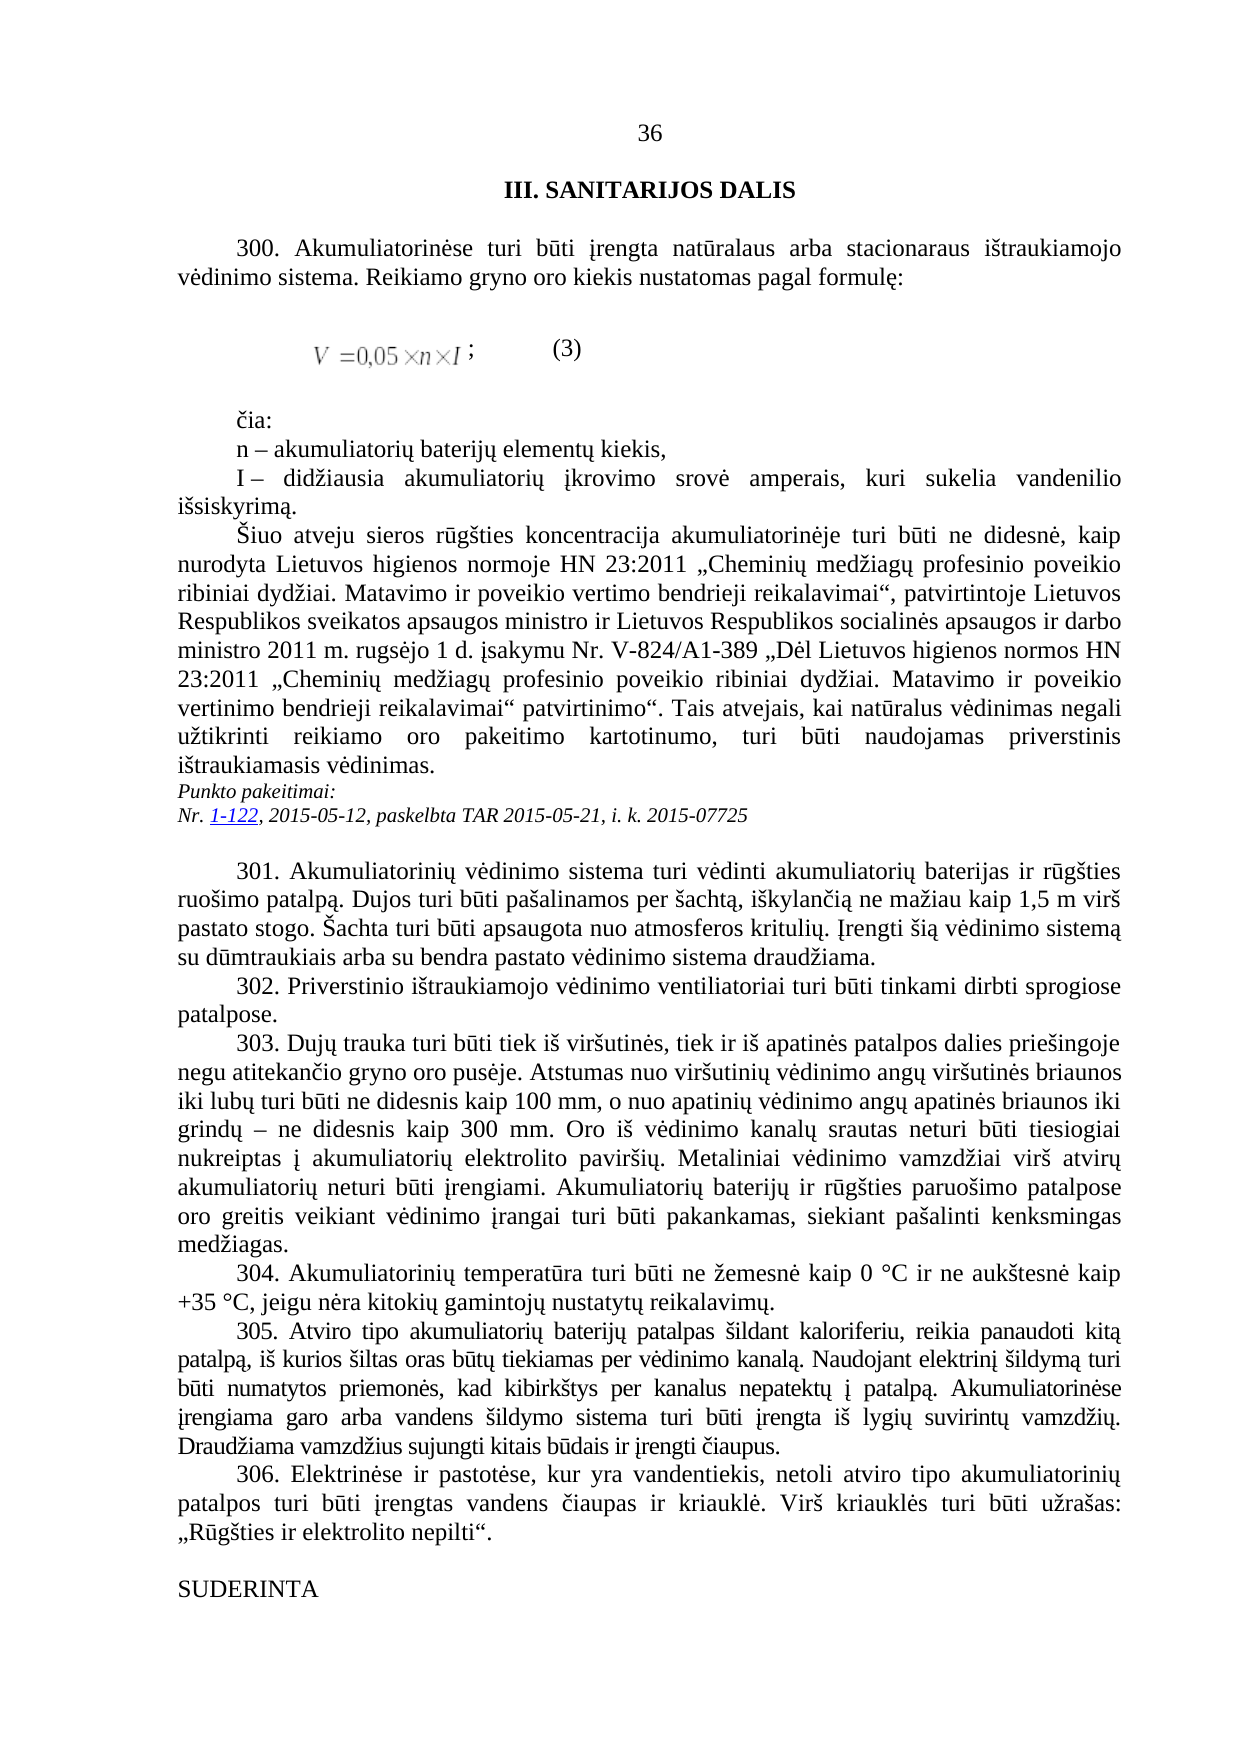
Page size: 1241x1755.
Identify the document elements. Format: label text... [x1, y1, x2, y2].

text III. SANITARIJOS DALIS [177, 176, 1122, 204]
text n – akumuliatorių baterijų elementų kiekis, [177, 434, 1122, 463]
text Punkto pakeitimai: [177, 779, 1122, 803]
text 304. Akumuliatorinių temperatūra turi būti ne žemesnė kaip 0 °C ir ne aukštesnė kaip +35 °C, jeigu nėra kitokių gamintojų nustatytų reikalavimų. [177, 1258, 1122, 1316]
text Nr. 1-122, 2015-05-12, paskelbta TAR 2015-05-21, i. k. 2015-07725 [177, 803, 1122, 827]
text 301. Akumuliatorinių vėdinimo sistema turi vėdinti akumuliatorių baterijas ir rūgšties ruošimo patalpą. Dujos turi būti pašalinamos per šachtą, iškylančią ne mažiau kaip 1,5 m virš pastato stogo. Šachta turi būti apsaugota nuo atmosferos kritulių. Įrengti šią vėdinimo sistemą su dūmtraukiais arba su bendra pastato vėdinimo sistema draudžiama. [177, 856, 1122, 971]
text čia: [177, 405, 1122, 434]
text 302. Priverstinio ištraukiamojo vėdinimo ventiliatoriai turi būti tinkami dirbti sprogiose patalpose. [177, 971, 1122, 1028]
text Šiuo atveju sieros rūgšties koncentracija akumuliatorinėje turi būti ne didesnė, kaip nurodyta Lietuvos higienos normoje HN 23:2011 „Cheminių medžiagų profesinio poveikio ribiniai dydžiai. Matavimo ir poveikio vertimo bendrieji reikalavimai“, patvirtintoje Lietuvos Respublikos sveikatos apsaugos ministro ir Lietuvos Respublikos socialinės apsaugos ir darbo ministro 2011 m. rugsėjo 1 d. įsakymu Nr. V-824/A1-389 „Dėl Lietuvos higienos normos HN 23:2011 „Cheminių medžiagų profesinio poveikio ribiniai dydžiai. Matavimo ir poveikio vertinimo bendrieji reikalavimai“ patvirtinimo“. Tais atvejais, kai natūralus vėdinimas negali užtikrinti reikiamo oro pakeitimo kartotinumo, turi būti naudojamas priverstinis ištraukiamasis vėdinimas. [177, 520, 1122, 779]
text 306. Elektrinėse ir pastotėse, kur yra vandentiekis, netoli atviro tipo akumuliatorinių patalpos turi būti įrengtas vandens čiaupas ir kriauklė. Virš kriauklės turi būti užrašas: „Rūgšties ir elektrolito nepilti“. [177, 1459, 1122, 1546]
text I – didžiausia akumuliatorių įkrovimo srovė amperais, kuri sukelia vandenilio išsiskyrimą. [177, 463, 1122, 520]
text 305. Atviro tipo akumuliatorių baterijų patalpas šildant kaloriferiu, reikia panaudoti kitą patalpą, iš kurios šiltas oras būtų tiekiamas per vėdinimo kanalą. Naudojant elektrinį šildymą turi būti numatytos priemonės, kad kibirkštys per kanalus nepatektų į patalpą. Akumuliatorinėse įrengiama garo arba vandens šildymo sistema turi būti įrengta iš lygių suvirintų vamzdžių. Draudžiama vamzdžius sujungti kitais būdais ir įrengti čiaupus. [177, 1316, 1122, 1459]
text ; (3) [252, 319, 1122, 376]
text 303. Dujų trauka turi būti tiek iš viršutinės, tiek ir iš apatinės patalpos dalies priešingoje negu atitekančio gryno oro pusėje. Atstumas nuo viršutinių vėdinimo angų viršutinės briaunos iki lubų turi būti ne didesnis kaip 100 mm, o nuo apatinių vėdinimo angų apatinės briaunos iki grindų – ne didesnis kaip 300 mm. Oro iš vėdinimo kanalų srautas neturi būti tiesiogiai nukreiptas į akumuliatorių elektrolito paviršių. Metaliniai vėdinimo vamzdžiai virš atvirų akumuliatorių neturi būti įrengiami. Akumuliatorių baterijų ir rūgšties paruošimo patalpose oro greitis veikiant vėdinimo įrangai turi būti pakankamas, siekiant pašalinti kenksmingas medžiagas. [177, 1028, 1122, 1258]
text SUDERINTA [177, 1574, 1122, 1603]
text 300. Akumuliatorinėse turi būti įrengta natūralaus arba stacionaraus ištraukiamojo vėdinimo sistema. Reikiamo gryno oro kiekis nustatomas pagal formulę: [177, 233, 1122, 291]
